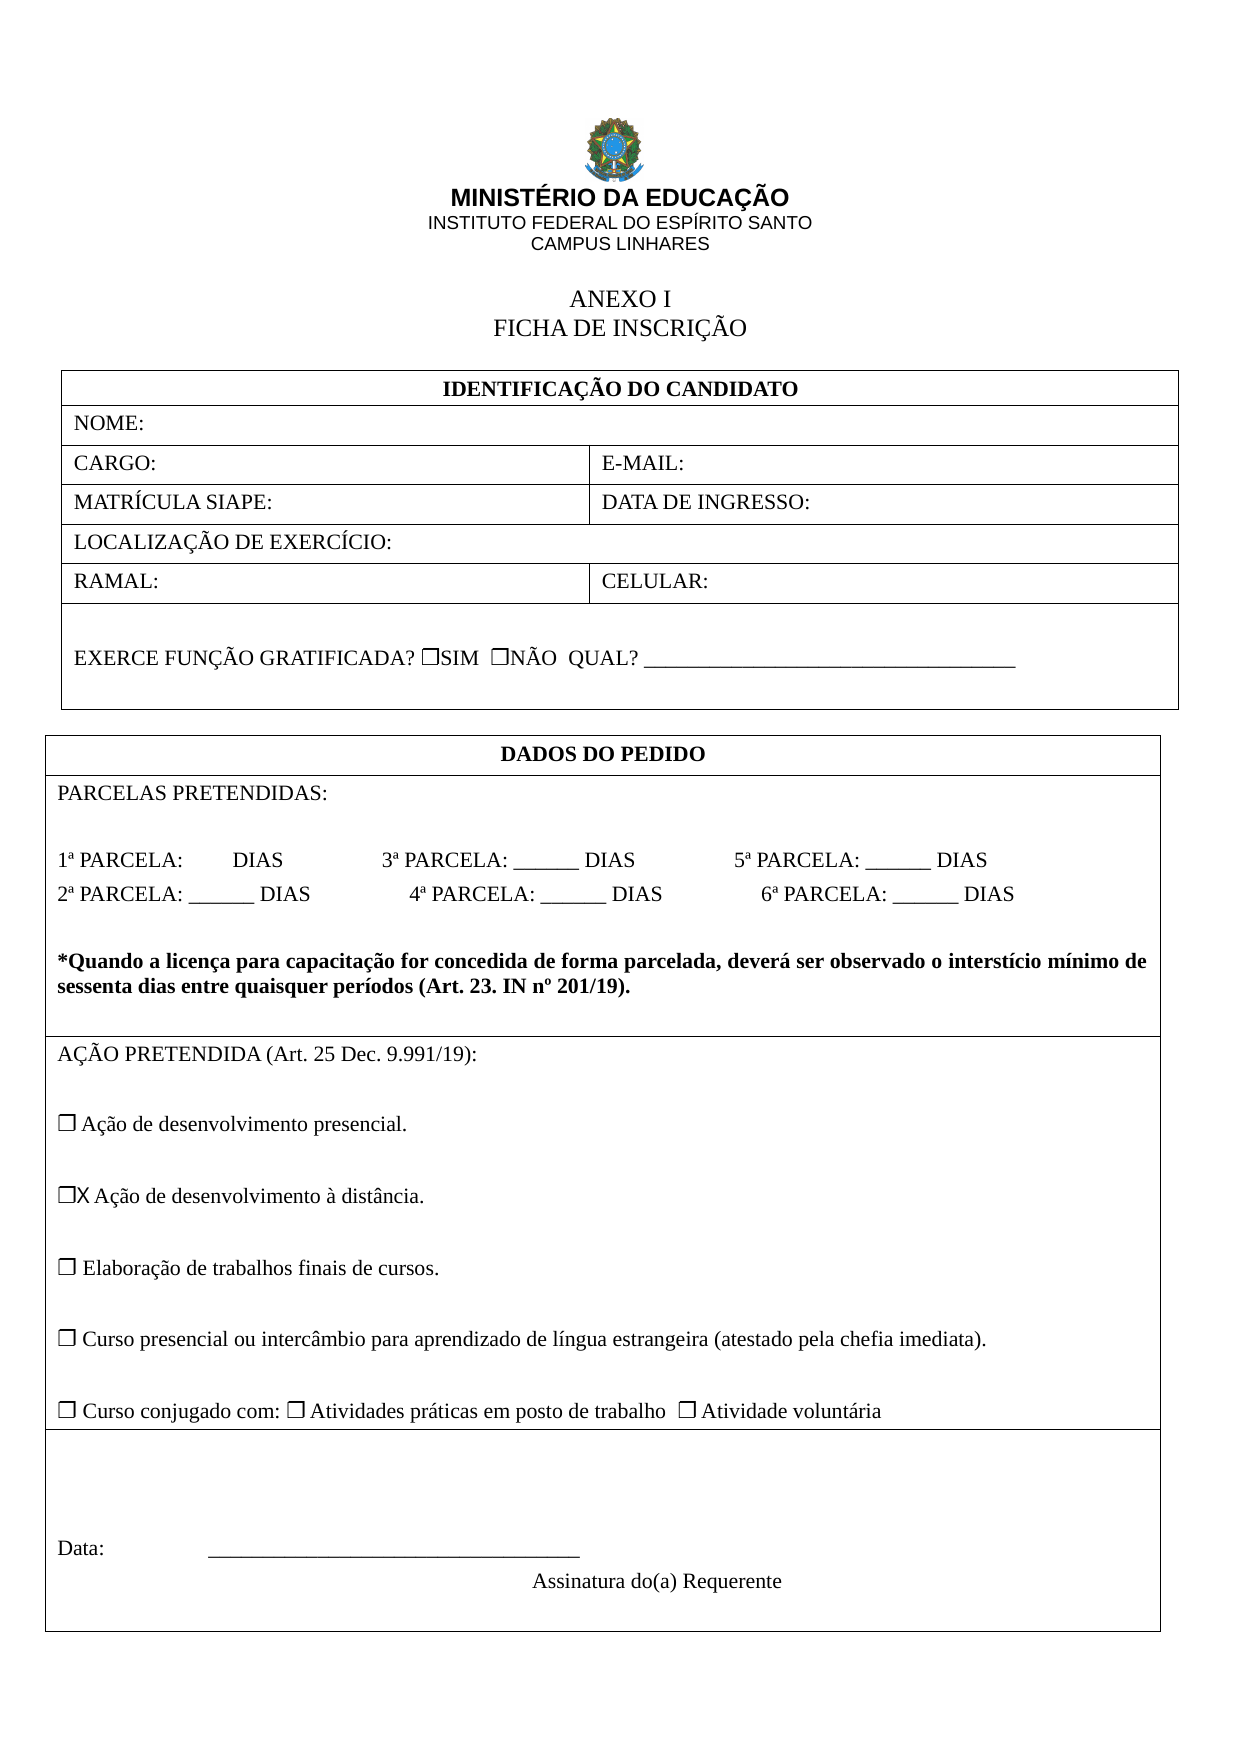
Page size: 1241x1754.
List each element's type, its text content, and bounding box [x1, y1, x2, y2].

table_header IDENTIFICAÇÃO DO CANDIDATO [62, 371, 1178, 405]
table_cell PARCELAS PRETENDIDAS: 1ª PARCELA: DIAS 3ª PARCELA: ______ DIAS 5ª PARCELA: ______ DIAS 2ª PARCELA: ______ DIAS 4ª PARCELA: ______ DIAS 6ª PARCELA: ______ DIAS *Quando a licença para capacitação for concedida de forma parcelada, deverá ser observado o interstício mínimo de sessenta dias entre quaisquer períodos (Art. 23. IN nº 201/19). [46, 776, 1160, 1036]
table_cell EXERCE FUNÇÃO GRATIFICADA? ❐SIM ❐NÃO QUAL? __________________________________ [62, 604, 1178, 709]
table_cell E-MAIL: [590, 446, 1178, 484]
table_cell AÇÃO PRETENDIDA (Art. 25 Dec. 9.991/19): ❐ Ação de desenvolvimento presencial. ❐X Ação de desenvolvimento à distância. ❐ Elaboração de trabalhos finais de cursos. ❐ Curso presencial ou intercâmbio para aprendizado de língua estrangeira (atestado pela chefia imediata). ❐ Curso conjugado com: ❐ Atividades práticas em posto de trabalho ❐ Atividade voluntária [46, 1037, 1160, 1429]
table_cell CARGO: [62, 446, 589, 484]
table_cell CELULAR: [590, 564, 1178, 603]
table_cell Data: __________________________________ Assinatura do(a) Requerente [46, 1430, 1160, 1631]
table_cell NOME: [62, 406, 1178, 444]
table_header DADOS DO PEDIDO [46, 736, 1160, 775]
table_cell LOCALIZAÇÃO DE EXERCÍCIO: [62, 525, 1178, 563]
table_cell RAMAL: [62, 564, 589, 603]
text FICHA DE INSCRIÇÃO [118, 313, 1122, 342]
table_cell MATRÍCULA SIAPE: [62, 485, 589, 524]
table_cell DATA DE INGRESSO: [590, 485, 1178, 524]
text ANEXO I [118, 284, 1122, 313]
